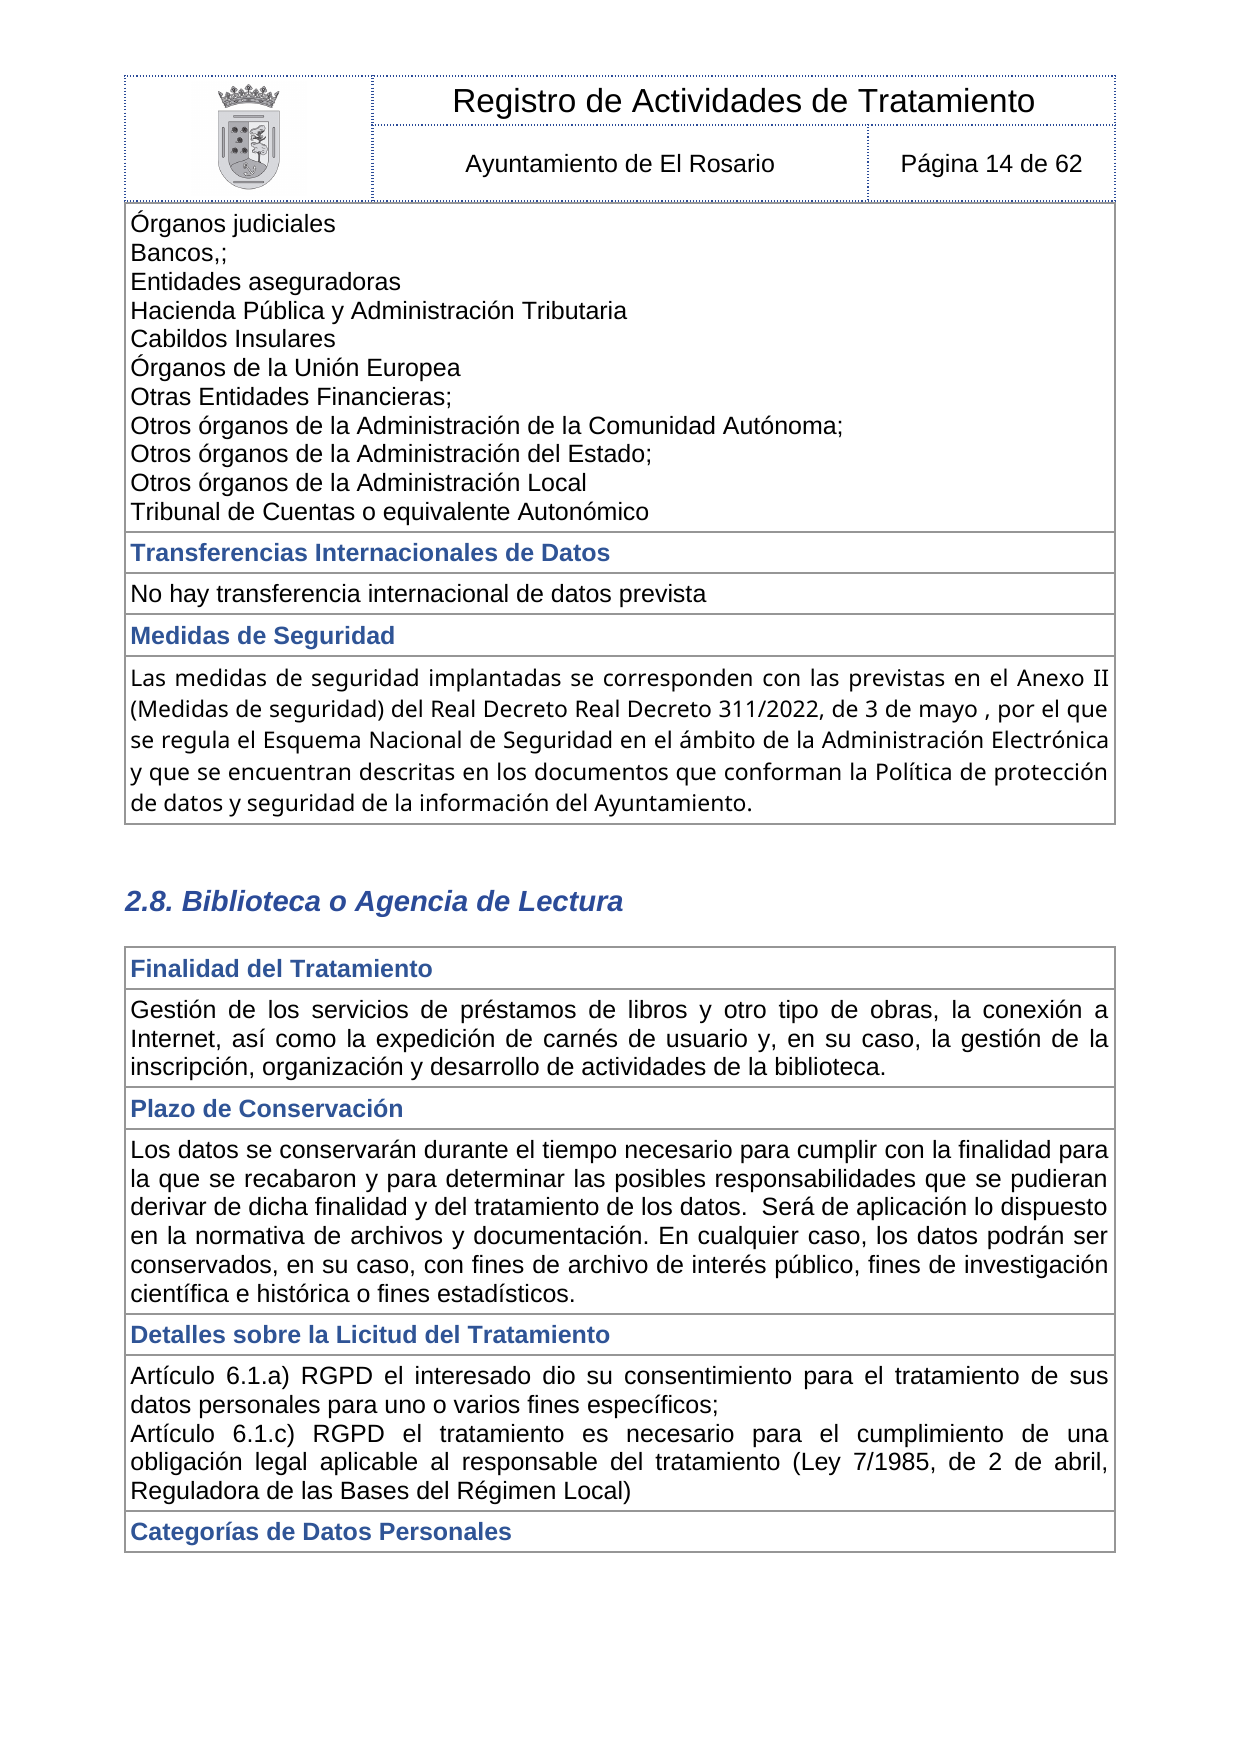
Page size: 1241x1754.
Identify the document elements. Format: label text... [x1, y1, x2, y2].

table_cell Detalles sobre la Licitud del Tratamiento [126, 1315, 1114, 1354]
subtitle 2.8. Biblioteca o Agencia de Lectura [125, 884, 1115, 917]
table_cell Los datos se conservarán durante el tiempo necesario para cumplir con la finalidad para la que se recabaron y para determinar las posibles responsabilidades que se pudieran derivar de dicha finalidad y del tratamiento de los datos. Será de aplicación lo dispuesto en la normativa de archivos y documentación. En cualquier caso, los datos podrán ser conservados, en su caso, con fines de archivo de interés público, fines de investigación científica e histórica o fines estadísticos. [126, 1130, 1114, 1312]
table_cell Gestión de los servicios de préstamos de libros y otro tipo de obras, la conexión a Internet, así como la expedición de carnés de usuario y, en su caso, la gestión de la inscripción, organización y desarrollo de actividades de la biblioteca. [126, 990, 1114, 1086]
table_cell Transferencias Internacionales de Datos [126, 533, 1114, 572]
table_cell Categorías de Datos Personales [126, 1512, 1114, 1551]
table_cell Órganos judiciales Bancos,; Entidades aseguradoras Hacienda Pública y Administración Tributaria Cabildos Insulares Órganos de la Unión Europea Otras Entidades Financieras; Otros órganos de la Administración de la Comunidad Autónoma; Otros órganos de la Administración del Estado; Otros órganos de la Administración Local Tribunal de Cuentas o equivalente Autonómico [126, 204, 1114, 531]
table_cell Medidas de Seguridad [126, 615, 1114, 654]
table_header Finalidad del Tratamiento [126, 948, 1114, 987]
table_cell No hay transferencia internacional de datos prevista [126, 574, 1114, 613]
table_cell Las medidas de seguridad implantadas se corresponden con las previstas en el Anexo II (Medidas de seguridad) del Real Decreto Real Decreto 311/2022, de 3 de mayo , por el que se regula el Esquema Nacional de Seguridad en el ámbito de la Administración Electrónica y que se encuentran descritas en los documentos que conforman la Política de protección de datos y seguridad de la información del Ayuntamiento. [126, 657, 1114, 823]
table_cell Artículo 6.1.a) RGPD el interesado dio su consentimiento para el tratamiento de sus datos personales para uno o varios fines específicos; Artículo 6.1.c) RGPD el tratamiento es necesario para el cumplimiento de una obligación legal aplicable al responsable del tratamiento (Ley 7/1985, de 2 de abril, Reguladora de las Bases del Régimen Local) [126, 1356, 1114, 1510]
table_cell Plazo de Conservación [126, 1088, 1114, 1127]
